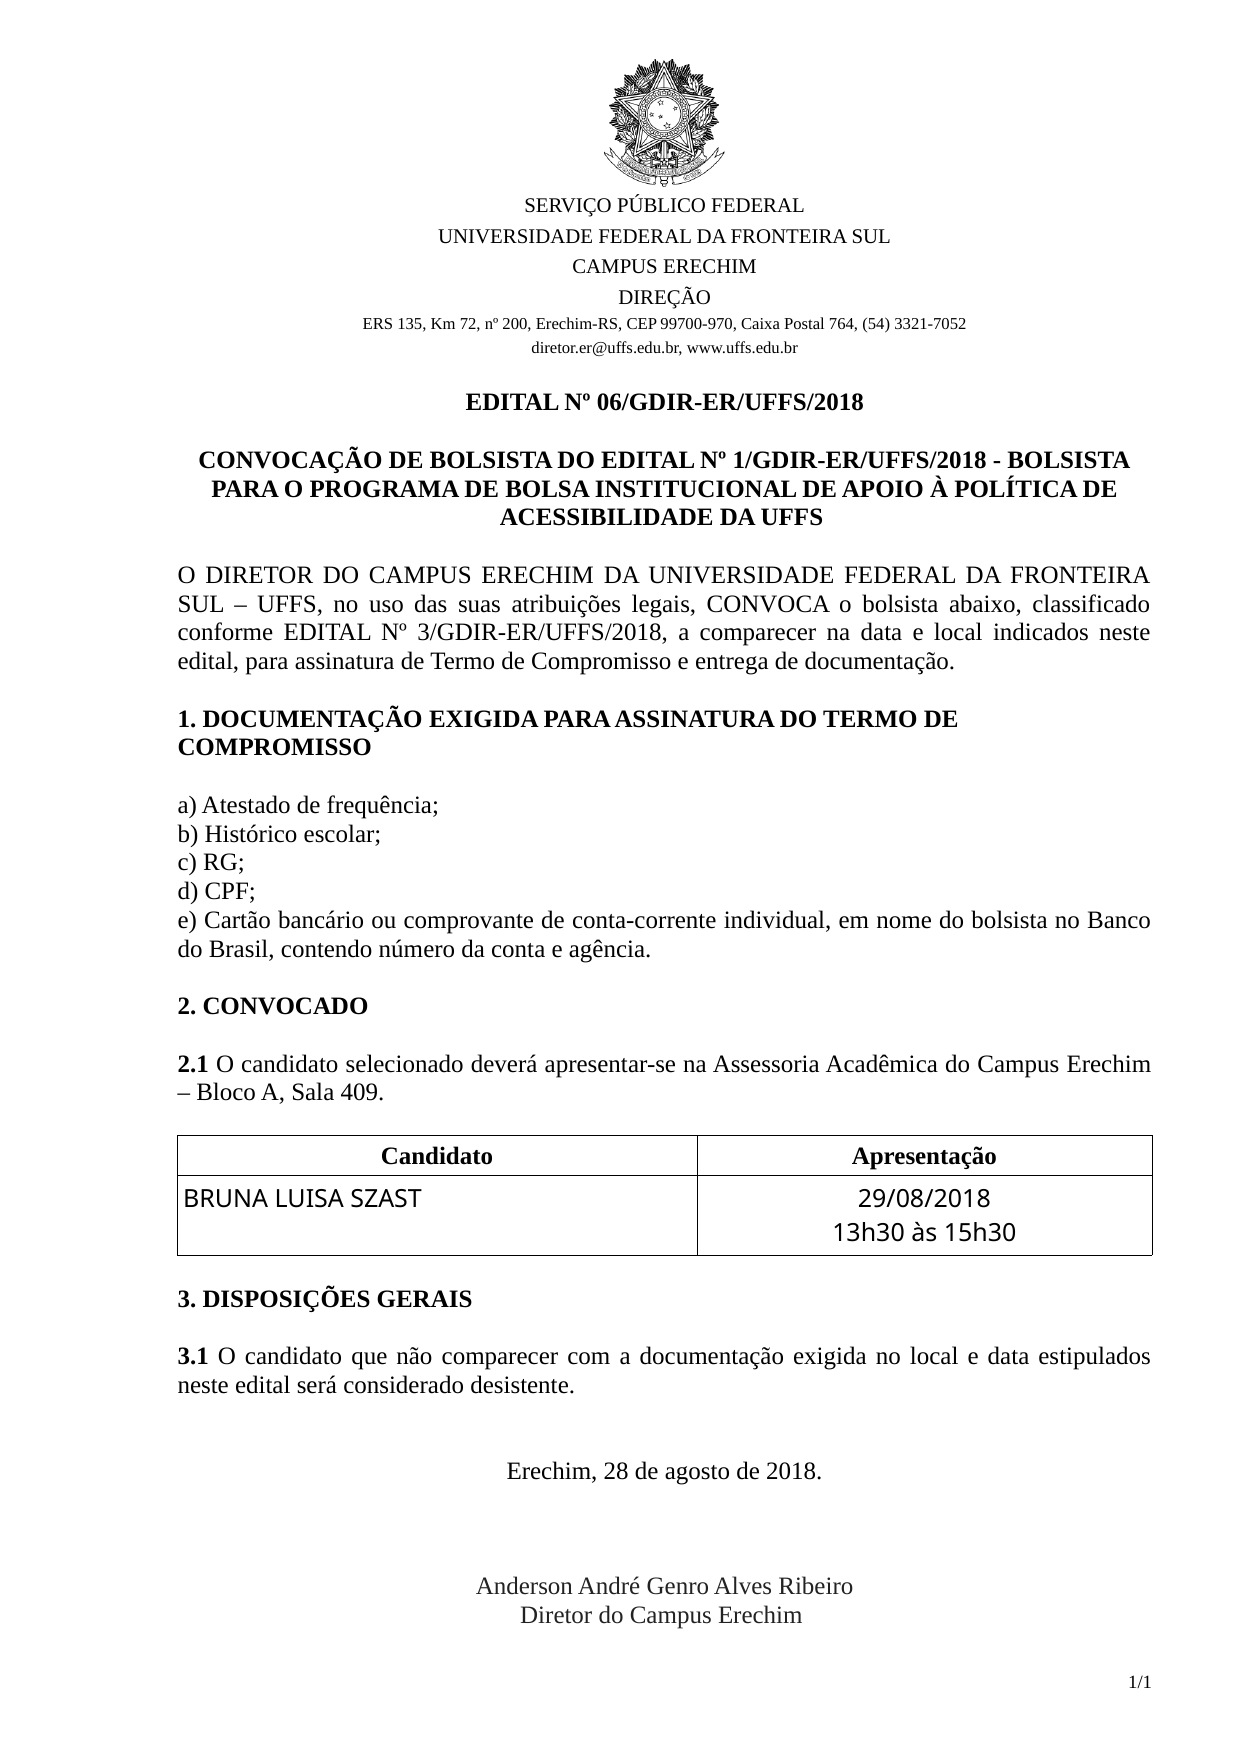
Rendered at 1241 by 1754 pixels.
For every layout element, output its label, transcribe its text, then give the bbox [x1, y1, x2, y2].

text 3.1 O candidato que não comparecer com a documentação exigida no local e data estipulados neste edital será considerado desistente. [177, 1341, 1152, 1399]
text d) CPF; [177, 876, 1152, 905]
text 3. DISPOSIÇÕES GERAIS [177, 1284, 1152, 1312]
text 2.1 O candidato selecionado deverá apresentar-se na Assessoria Acadêmica do Campus Erechim – Bloco A, Sala 409. [177, 1049, 1152, 1106]
text b) Histórico escolar; [177, 819, 1152, 847]
table_cell 29/08/2018 13h30 às 15h30 [698, 1176, 1152, 1255]
text c) RG; [177, 847, 1152, 876]
text a) Atestado de frequência; [177, 790, 1152, 819]
text O DIRETOR DO CAMPUS ERECHIM DA UNIVERSIDADE FEDERAL DA FRONTEIRA SUL – UFFS, no uso das suas atribuições legais, CONVOCA o bolsista abaixo, classificado conforme EDITAL Nº 3/GDIR-ER/UFFS/2018, a comparecer na data e local indicados neste edital, para assinatura de Termo de Compromisso e entrega de documentação. [177, 560, 1152, 675]
table_cell BRUNA LUISA SZAST [178, 1176, 697, 1255]
table_header Candidato [178, 1136, 697, 1175]
text Anderson André Genro Alves Ribeiro [177, 1571, 1152, 1600]
table_header Apresentação [698, 1136, 1152, 1175]
text e) Cartão bancário ou comprovante de conta-corrente individual, em nome do bolsista no Banco do Brasil, contendo número da conta e agência. [177, 905, 1152, 962]
text 2. CONVOCADO [177, 991, 1152, 1020]
text EDITAL Nº 06/GDIR-ER/UFFS/2018 [177, 387, 1152, 416]
text CONVOCAÇÃO DE BOLSISTA DO EDITAL Nº 1/GDIR-ER/UFFS/2018 - BOLSISTA PARA O PROGRAMA DE BOLSA INSTITUCIONAL DE APOIO À POLÍTICA DE ACESSIBILIDADE DA UFFS [177, 445, 1152, 531]
text Diretor do Campus Erechim [177, 1600, 1152, 1629]
text 1. DOCUMENTAÇÃO EXIGIDA PARA ASSINATURA DO TERMO DE COMPROMISSO [177, 704, 1152, 761]
text Erechim, 28 de agosto de 2018. [177, 1456, 1152, 1485]
